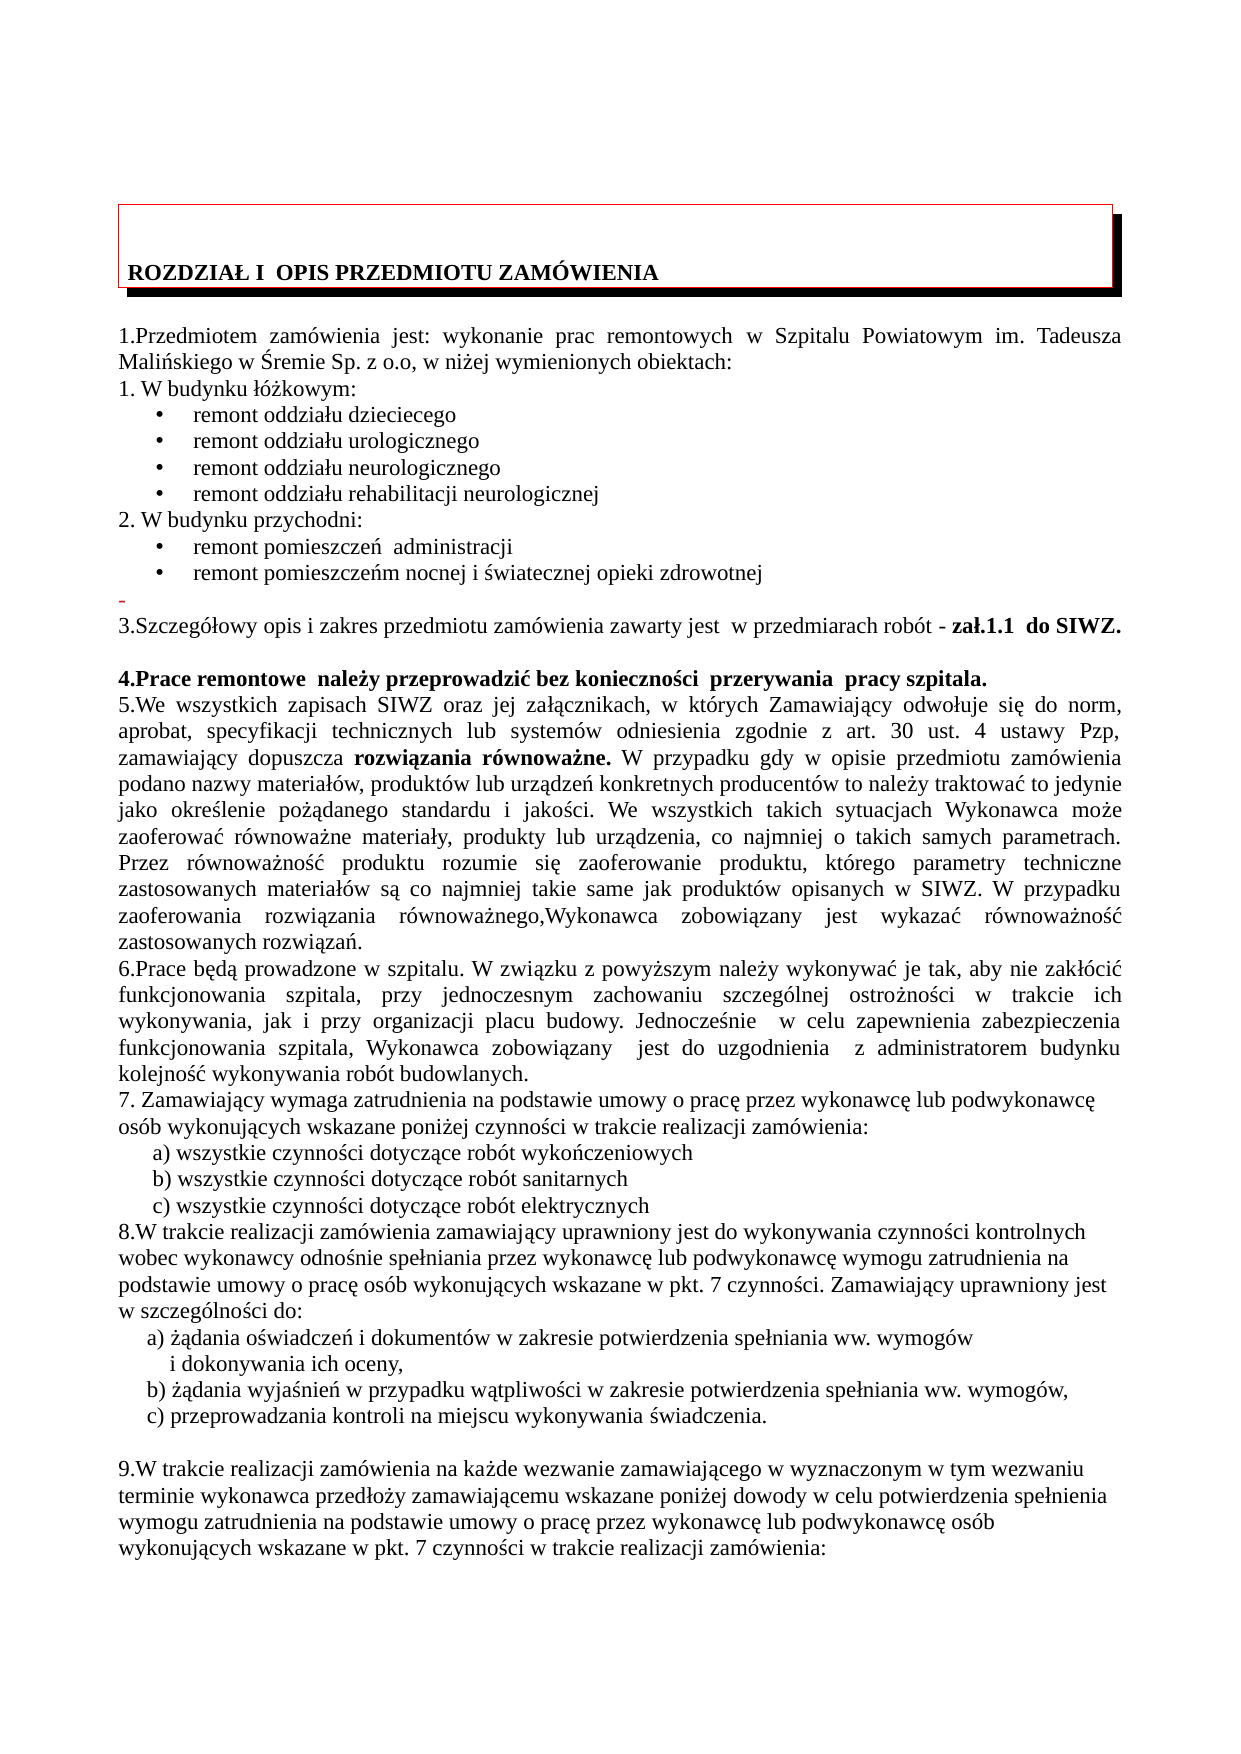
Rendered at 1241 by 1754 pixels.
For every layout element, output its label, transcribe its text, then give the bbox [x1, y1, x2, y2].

text i dokonywania ich oceny, [118, 1350, 1122, 1376]
text c) wszystkie czynności dotyczące robót elektrycznych [118, 1192, 1122, 1218]
list remont pomieszczeń administracji [156, 533, 1122, 559]
list remont pomieszczeńm nocnej i światecznej opieki zdrowotnej [156, 559, 1122, 586]
text a) wszystkie czynności dotyczące robót wykończeniowych [118, 1139, 1122, 1165]
text 4.Prace remontowe należy przeprowadzić bez konieczności przerywania pracy szpitala. [118, 665, 1122, 691]
text b) żądania wyjaśnień w przypadku wątpliwości w zakresie potwierdzenia spełniania ww. wymogów, [118, 1376, 1122, 1403]
text 1. W budynku łóżkowym: [118, 375, 1122, 401]
text ROZDZIAŁ I OPIS PRZEDMIOTU ZAMÓWIENIA [119, 255, 1112, 287]
text c) przeprowadzania kontroli na miejscu wykonywania świadczenia. [118, 1403, 1122, 1429]
text - [118, 586, 1122, 612]
text 5.We wszystkich zapisach SIWZ oraz jej załącznikach, w których Zamawiający odwołuje się do norm, aprobat, specyfikacji technicznych lub systemów odniesienia zgodnie z art. 30 ust. 4 ustawy Pzp, zamawiający dopuszcza rozwiązania równoważne. W przypadku gdy w opisie przedmiotu zamówienia podano nazwy materiałów, produktów lub urządzeń konkretnych producentów to należy traktować to jedynie jako określenie pożądanego standardu i jakości. We wszystkich takich sytuacjach Wykonawca może zaoferować równoważne materiały, produkty lub urządzenia, co najmniej o takich samych parametrach. Przez równoważność produktu rozumie się zaoferowanie produktu, którego parametry techniczne zastosowanych materiałów są co najmniej takie same jak produktów opisanych w SIWZ. W przypadku zaoferowania rozwiązania równoważnego,Wykonawca zobowiązany jest wykazać równoważność zastosowanych rozwiązań. [118, 691, 1122, 954]
text 7. Zamawiający wymaga zatrudnienia na podstawie umowy o pracę przez wykonawcę lub podwykonawcę [118, 1086, 1122, 1113]
text 2. W budynku przychodni: [118, 507, 1122, 533]
text osób wykonujących wskazane poniżej czynności w trakcie realizacji zamówienia: [118, 1113, 1122, 1139]
list remont oddziału urologicznego [156, 427, 1122, 454]
text b) wszystkie czynności dotyczące robót sanitarnych [118, 1165, 1122, 1192]
list remont oddziału rehabilitacji neurologicznej [156, 480, 1122, 507]
text 9.W trakcie realizacji zamówienia na każde wezwanie zamawiającego w wyznaczonym w tym wezwaniu terminie wykonawca przedłoży zamawiającemu wskazane poniżej dowody w celu potwierdzenia spełnienia wymogu zatrudnienia na podstawie umowy o pracę przez wykonawcę lub podwykonawcę osób wykonujących wskazane w pkt. 7 czynności w trakcie realizacji zamówienia: [118, 1455, 1122, 1561]
list remont oddziału neurologicznego [156, 454, 1122, 480]
text 3.Szczegółowy opis i zakres przedmiotu zamówienia zawarty jest w przedmiarach robót - zał.1.1 do SIWZ. [118, 612, 1122, 638]
text 1.Przedmiotem zamówienia jest: wykonanie prac remontowych w Szpitalu Powiatowym im. Tadeusza Malińskiego w Śremie Sp. z o.o, w niżej wymienionych obiektach: [118, 322, 1122, 375]
text 6.Prace będą prowadzone w szpitalu. W związku z powyższym należy wykonywać je tak, aby nie zakłócić funkcjonowania szpitala, przy jednoczesnym zachowaniu szczególnej ostrożności w trakcie ich wykonywania, jak i przy organizacji placu budowy. Jednocześnie w celu zapewnienia zabezpieczenia funkcjonowania szpitala, Wykonawca zobowiązany jest do uzgodnienia z administratorem budynku kolejność wykonywania robót budowlanych. [118, 954, 1122, 1086]
text 8.W trakcie realizacji zamówienia zamawiający uprawniony jest do wykonywania czynności kontrolnych wobec wykonawcy odnośnie spełniania przez wykonawcę lub podwykonawcę wymogu zatrudnienia na podstawie umowy o pracę osób wykonujących wskazane w pkt. 7 czynności. Zamawiający uprawniony jest w szczególności do: [118, 1218, 1122, 1323]
list remont oddziału dzieciecego [156, 401, 1122, 427]
text a) żądania oświadczeń i dokumentów w zakresie potwierdzenia spełniania ww. wymogów [118, 1323, 1122, 1350]
